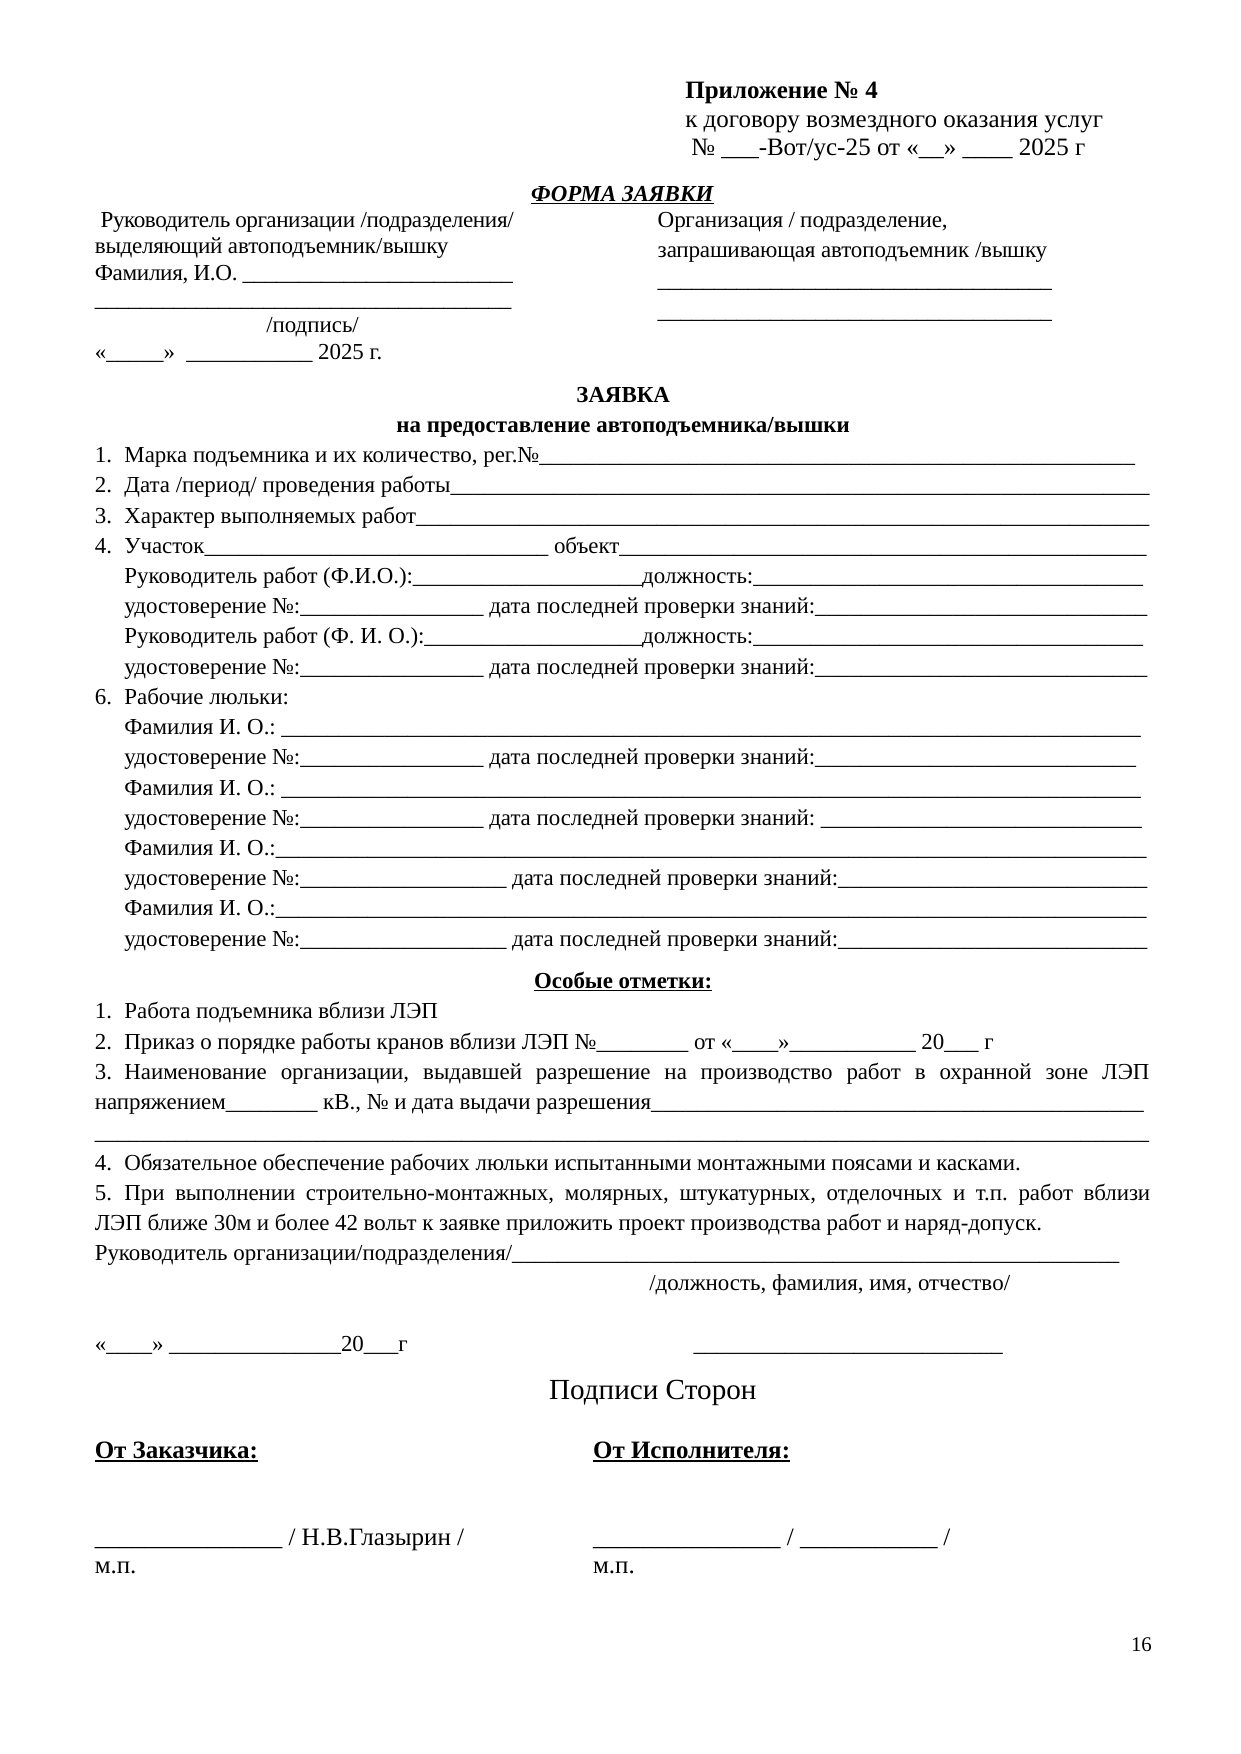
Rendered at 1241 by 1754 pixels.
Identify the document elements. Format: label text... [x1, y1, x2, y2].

text ____________________________________________________________________________________________ [94, 1118, 1152, 1145]
table_header Руководитель организации /подразделения/ выделяющий автоподъемник/вышку Фамилия, И.О. ________________________ _____________________________________ /подпись/ «_____» ___________ 2025 г. [83, 206, 641, 381]
list Марка подъемника и их количество, рег.№____________________________________________________ [94, 441, 1152, 468]
text Руководитель работ (Ф.И.О.):____________________должность:__________________________________ [94, 562, 1152, 588]
text удостоверение №:__________________ дата последней проверки знаний:___________________________ [94, 864, 1152, 891]
text /должность, фамилия, имя, отчество/ [94, 1269, 1152, 1296]
table_header От Исполнителя: [582, 1435, 1080, 1464]
list Характер выполняемых работ________________________________________________________________ [94, 502, 1152, 528]
list Работа подъемника вблизи ЛЭП [94, 997, 1152, 1024]
text Фамилия И. О.: ___________________________________________________________________________ [94, 713, 1152, 739]
text «____» _______________20___г ___________________________ [94, 1330, 1152, 1356]
text 5. При выполнении строительно-монтажных, молярных, штукатурных, отделочных и т.п. работ вблизи ЛЭП ближе 30м и более 42 вольт к заявке приложить проект производства работ и наряд-допуск. [94, 1179, 1152, 1235]
list Обязательное обеспечение рабочих люльки испытанными монтажными поясами и касками. [94, 1148, 1152, 1175]
text удостоверение №:________________ дата последней проверки знаний:_____________________________ [94, 592, 1152, 619]
text удостоверение №:________________ дата последней проверки знаний:____________________________ [94, 743, 1152, 770]
text Фамилия И. О.: ___________________________________________________________________________ [94, 773, 1152, 800]
table_cell _______________ / ___________ / м.п. [582, 1464, 1080, 1579]
table_cell _______________ / Н.В.Глазырин / м.п. [83, 1464, 582, 1579]
text Фамилия И. О.:____________________________________________________________________________ [94, 834, 1152, 860]
text Приложение № 4 [94, 75, 1152, 104]
text удостоверение №:________________ дата последней проверки знаний: ____________________________ [94, 804, 1152, 830]
text ФОРМА ЗАЯВКИ [94, 184, 1152, 206]
text удостоверение №:__________________ дата последней проверки знаний:___________________________ [94, 924, 1152, 951]
text к договору возмездного оказания услуг [94, 104, 1152, 132]
list Дата /период/ проведения работы_____________________________________________________________ [94, 471, 1152, 498]
list Наименование организации, выдавшей разрешение на производство работ в охранной зоне ЛЭП напряжением________ кВ., № и дата выдачи разрешения___________________________________________ [94, 1058, 1152, 1114]
list Приказ о порядке работы кранов вблизи ЛЭП №________ от «____»___________ 20___ г [94, 1028, 1152, 1054]
text Подписи Сторон [94, 1372, 1152, 1406]
text Фамилия И. О.:____________________________________________________________________________ [94, 894, 1152, 921]
text Руководитель работ (Ф. И. О.):___________________должность:__________________________________ [94, 622, 1152, 649]
text ЗАЯВКА [94, 381, 1152, 407]
text Особые отметки: [94, 967, 1152, 994]
table_header Организация / подразделение, запрашивающая автоподъемник /вышку ___________________________________ ___________________________________ [641, 206, 1114, 381]
text Руководитель организации/подразделения/_____________________________________________________ [94, 1239, 1152, 1266]
text удостоверение №:________________ дата последней проверки знаний:_____________________________ [94, 653, 1152, 679]
text на предоставление автоподъемника/вышки [94, 411, 1152, 437]
text № ___-Вот/ус-25 от «__» ____ 2025 г [94, 132, 1152, 161]
list Рабочие люльки: [94, 683, 1152, 709]
list Участок______________________________ объект______________________________________________ [94, 532, 1152, 558]
table_header От Заказчика: [83, 1435, 582, 1464]
